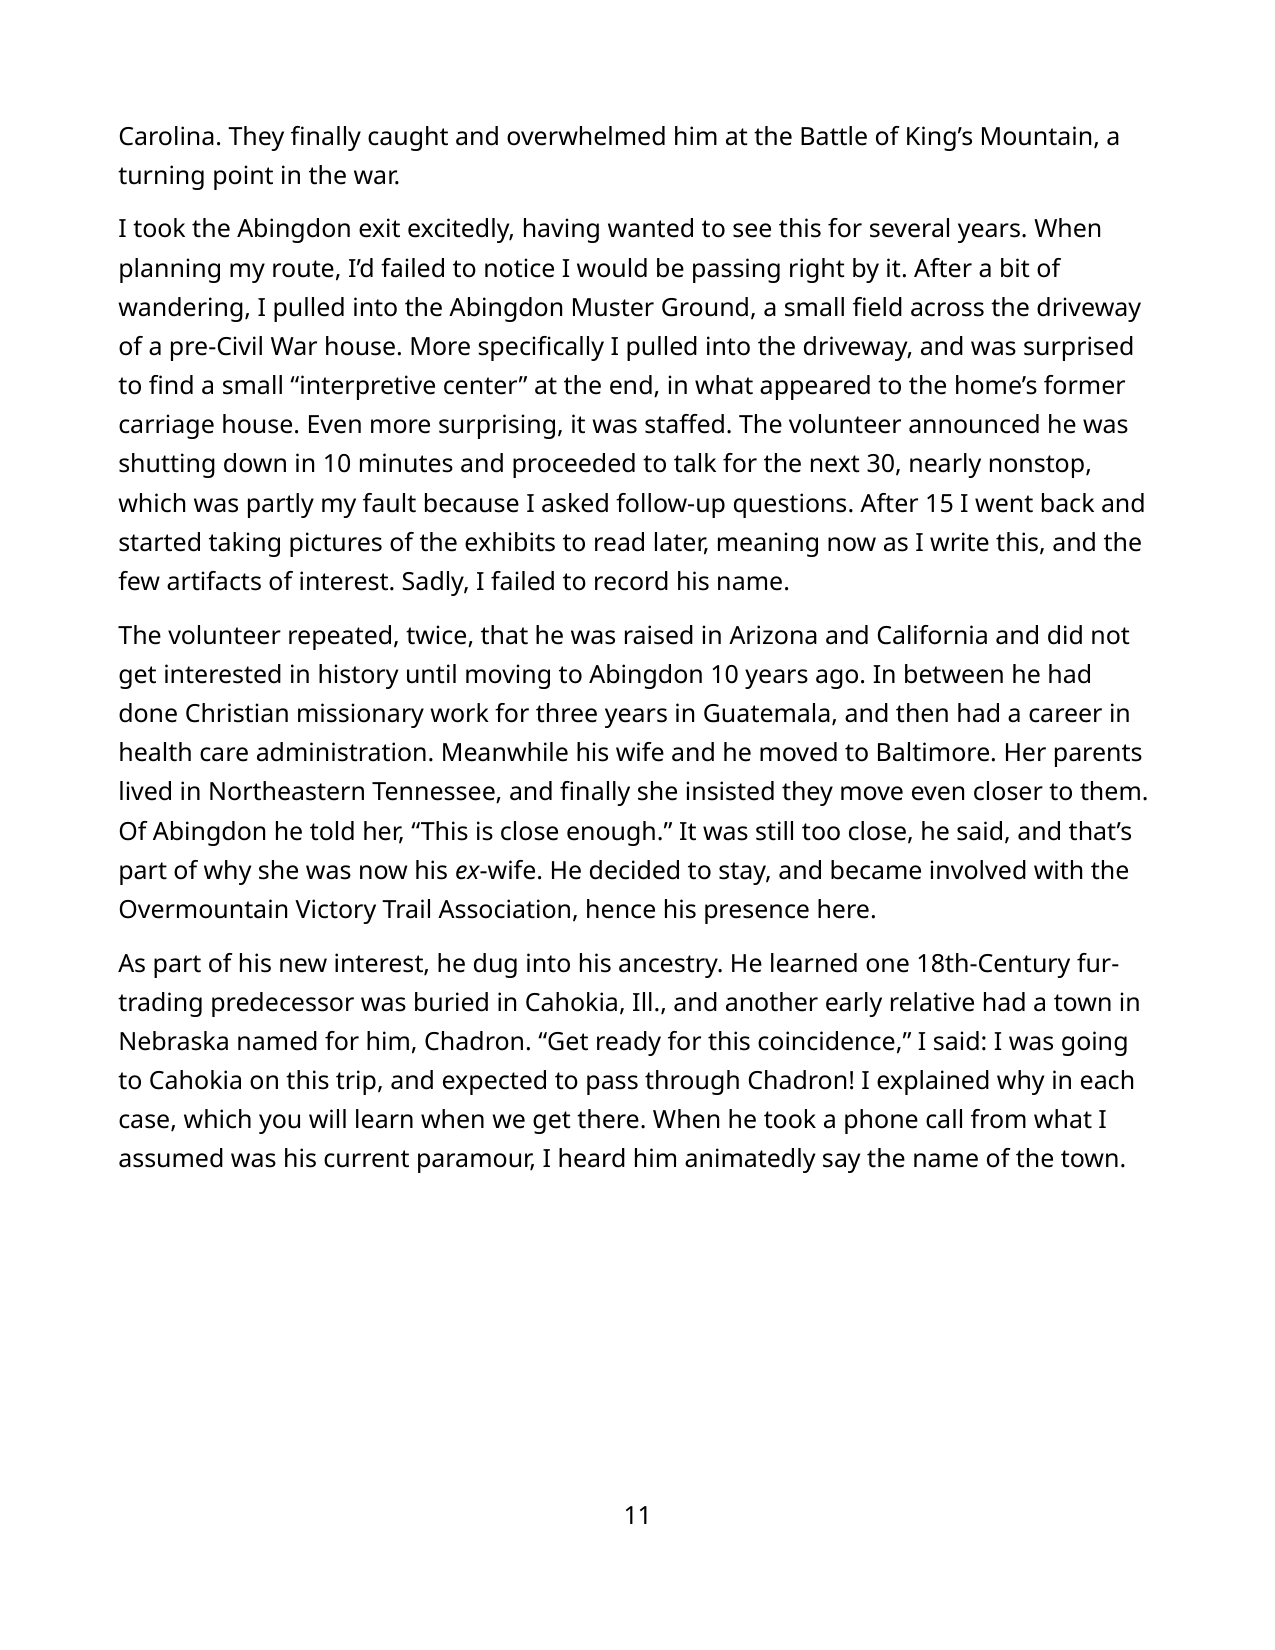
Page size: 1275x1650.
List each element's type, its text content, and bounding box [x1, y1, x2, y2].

text I took the Abingdon exit excitedly, having wanted to see this for several years. When planning my route, I’d failed to notice I would be passing right by it. After a bit of wandering, I pulled into the Abingdon Muster Ground, a small field across the driveway of a pre-Civil War house. More specifically I pulled into the driveway, and was surprised to find a small “interpretive center” at the end, in what appeared to the home’s former carriage house. Even more surprising, it was staffed. The volunteer announced he was shutting down in 10 minutes and proceeded to talk for the next 30, nearly nonstop, which was partly my fault because I asked follow-up questions. After 15 I went back and started taking pictures of the exhibits to read later, meaning now as I write this, and the few artifacts of interest. Sadly, I failed to record his name. [118, 211, 1157, 598]
text The volunteer repeated, twice, that he was raised in Arizona and California and did not get interested in history until moving to Abingdon 10 years ago. In between he had done Christian missionary work for three years in Guatemala, and then had a career in health care administration. Meanwhile his wife and he moved to Baltimore. Her parents lived in Northeastern Tennessee, and finally she insisted they move even closer to them. Of Abingdon he told her, “This is close enough.” It was still too close, he said, and that’s part of why she was now his ex-wife. He decided to stay, and became involved with the Overmountain Victory Trail Association, hence his presence here. [118, 617, 1157, 926]
text As part of his new interest, he dug into his ancestry. He learned one 18th-Century fur-trading predecessor was buried in Cahokia, Ill., and another early relative had a town in Nebraska named for him, Chadron. “Get ready for this coincidence,” I said: I was going to Cahokia on this trip, and expected to pass through Chadron! I explained why in each case, which you will learn when we get there. When he took a phone call from what I assumed was his current paramour, I heard him animatedly say the name of the town. [118, 945, 1157, 1175]
text Carolina. They finally caught and overwhelmed him at the Battle of King’s Mountain, a turning point in the war. [118, 118, 1157, 191]
